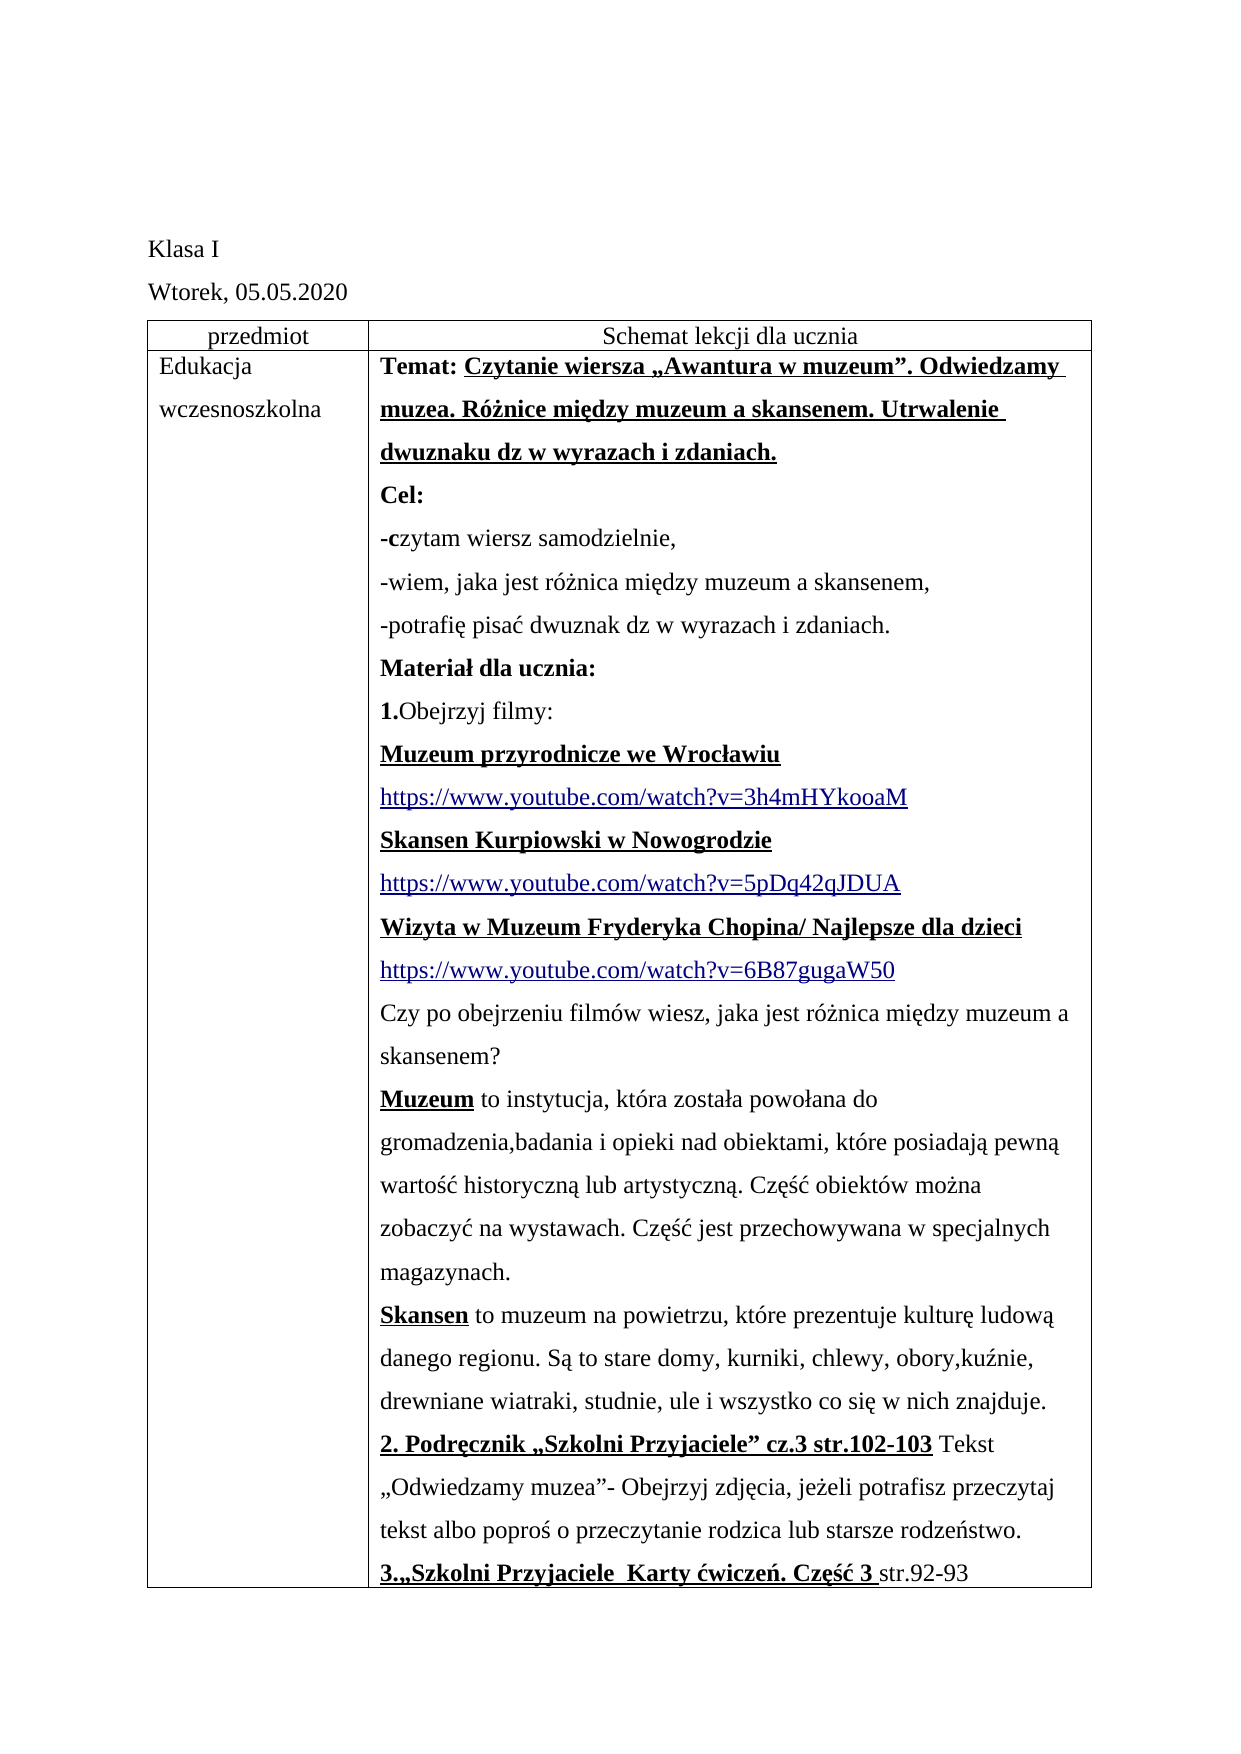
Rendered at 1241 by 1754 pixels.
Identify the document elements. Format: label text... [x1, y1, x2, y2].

table_cell Temat: Czytanie wiersza „Awantura w muzeum”. Odwiedzamy muzea. Różnice między muzeum a skansenem. Utrwalenie dwuznaku dz w wyrazach i zdaniach. Cel: -czytam wiersz samodzielnie, -wiem, jaka jest różnica między muzeum a skansenem, -potrafię pisać dwuznak dz w wyrazach i zdaniach. Materiał dla ucznia: 1.Obejrzyj filmy: Muzeum przyrodnicze we Wrocławiu https://www.youtube.com/watch?v=3h4mHYkooaM Skansen Kurpiowski w Nowogrodzie https://www.youtube.com/watch?v=5pDq42qJDUA Wizyta w Muzeum Fryderyka Chopina/ Najlepsze dla dzieci https://www.youtube.com/watch?v=6B87gugaW50 Czy po obejrzeniu filmów wiesz, jaka jest różnica między muzeum a skansenem? Muzeum to instytucja, która została powołana do gromadzenia,badania i opieki nad obiektami, które posiadają pewną wartość historyczną lub artystyczną. Część obiektów można zobaczyć na wystawach. Część jest przechowywana w specjalnych magazynach. Skansen to muzeum na powietrzu, które prezentuje kulturę ludową danego regionu. Są to stare domy, kurniki, chlewy, obory,kuźnie, drewniane wiatraki, studnie, ule i wszystko co się w nich znajduje. 2. Podręcznik „Szkolni Przyjaciele” cz.3 str.102-103 Tekst „Odwiedzamy muzea”- Obejrzyj zdjęcia, jeżeli potrafisz przeczytaj tekst albo poproś o przeczytanie rodzica lub starsze rodzeństwo. 3.„Szkolni Przyjaciele Karty ćwiczeń. Część 3 str.92-93 [369, 351, 1091, 1587]
table_header przedmiot [148, 321, 368, 350]
text Klasa I [148, 234, 1093, 263]
table_cell Edukacja wczesnoszkolna [148, 351, 368, 1587]
text Wtorek, 05.05.2020 [148, 277, 1093, 306]
table_header Schemat lekcji dla ucznia [369, 321, 1091, 350]
